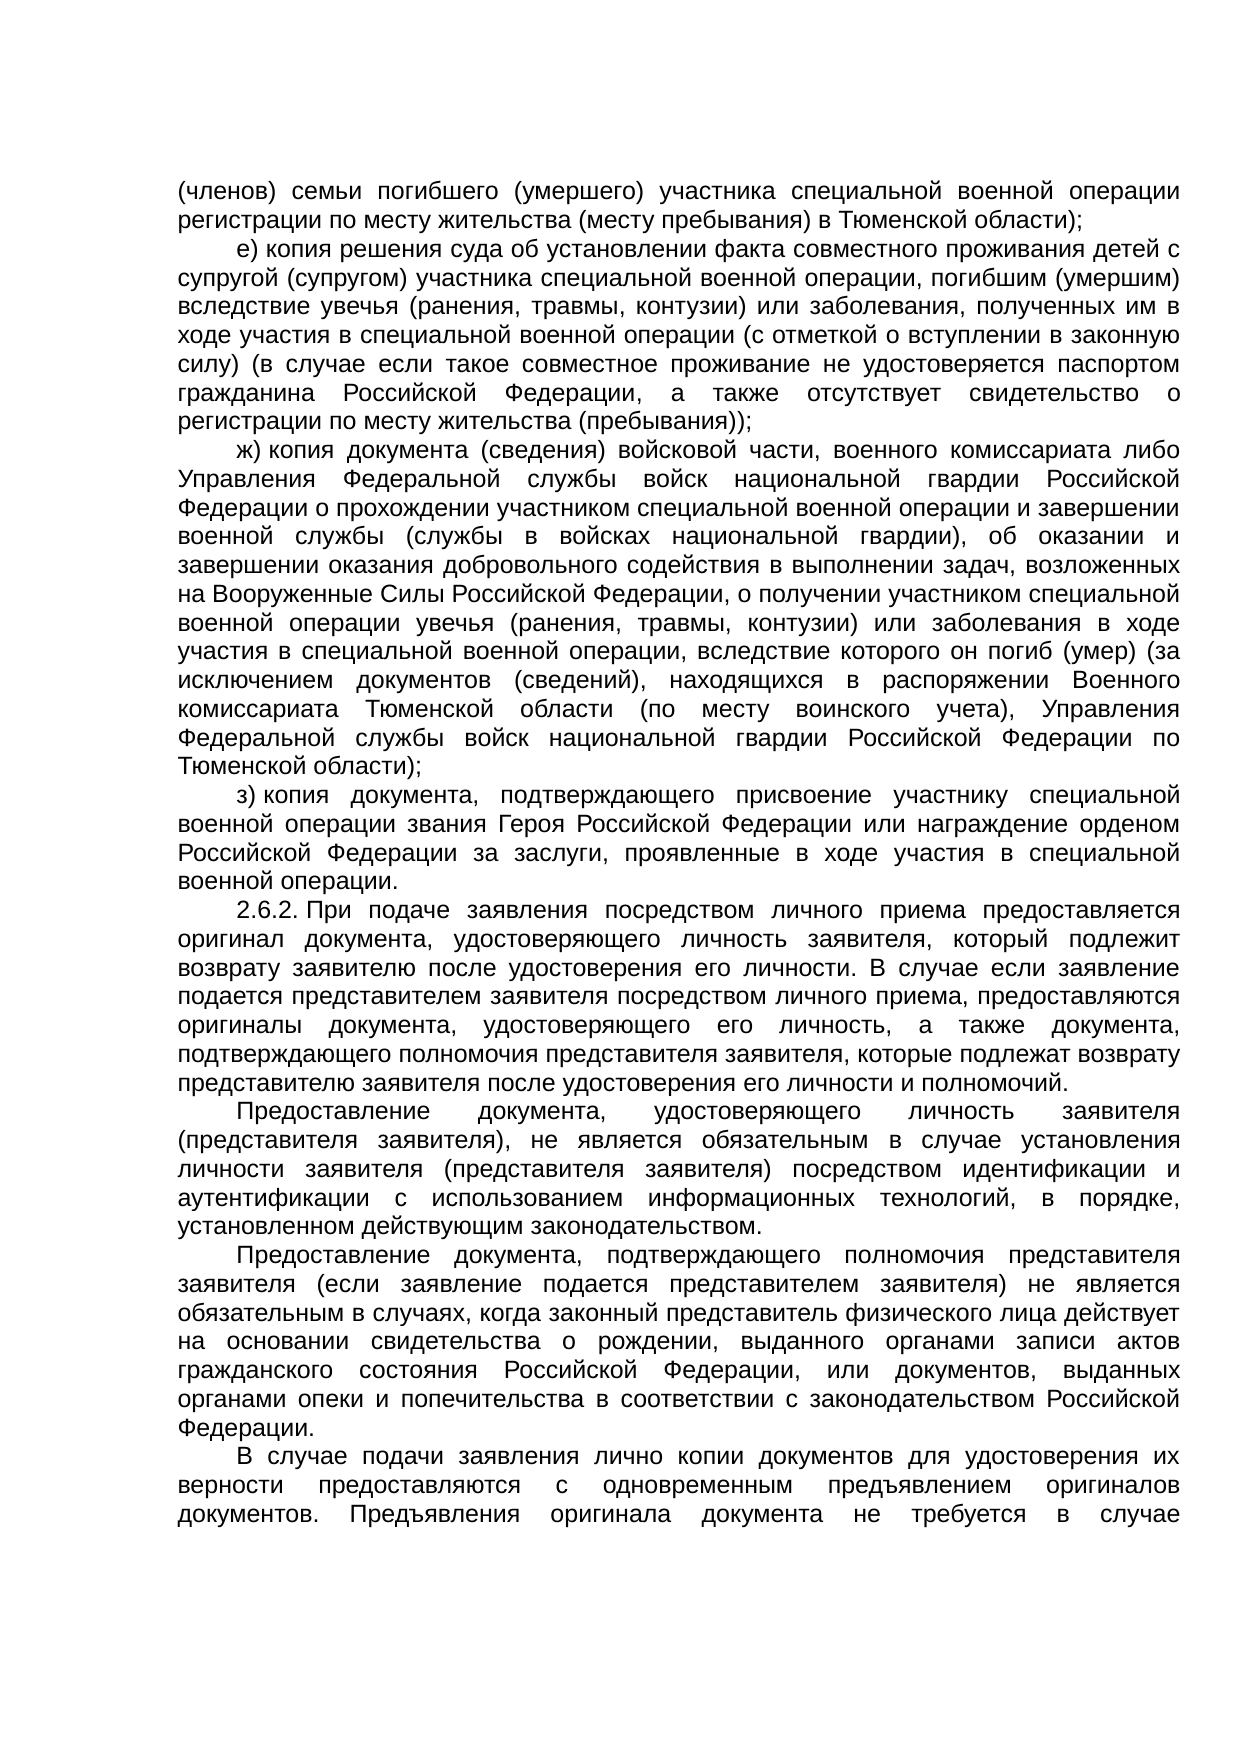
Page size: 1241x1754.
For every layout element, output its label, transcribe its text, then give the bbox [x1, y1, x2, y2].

text В случае подачи заявления лично копии документов для удостоверения их верности предоставляются с одновременным предъявлением оригиналов документов. Предъявления оригинала документа не требуется в случае [177, 1441, 1181, 1528]
text 2.6.2. При подаче заявления посредством личного приема предоставляется оригинал документа, удостоверяющего личность заявителя, который подлежит возврату заявителю после удостоверения его личности. В случае если заявление подается представителем заявителя посредством личного приема, предоставляются оригиналы документа, удостоверяющего его личность, а также документа, подтверждающего полномочия представителя заявителя, которые подлежат возврату представителю заявителя после удостоверения его личности и полномочий. [177, 895, 1181, 1096]
text Предоставление документа, удостоверяющего личность заявителя (представителя заявителя), не является обязательным в случае установления личности заявителя (представителя заявителя) посредством идентификации и аутентификации с использованием информационных технологий, в порядке, установленном действующим законодательством. [177, 1096, 1181, 1240]
text ж) копия документа (сведения) войсковой части, военного комиссариата либо Управления Федеральной службы войск национальной гвардии Российской Федерации о прохождении участником специальной военной операции и завершении военной службы (службы в войсках национальной гвардии), об оказании и завершении оказания добровольного содействия в выполнении задач, возложенных на Вооруженные Силы Российской Федерации, о получении участником специальной военной операции увечья (ранения, травмы, контузии) или заболевания в ходе участия в специальной военной операции, вследствие которого он погиб (умер) (за исключением документов (сведений), находящихся в распоряжении Военного комиссариата Тюменской области (по месту воинского учета), Управления Федеральной службы войск национальной гвардии Российской Федерации по Тюменской области); [177, 435, 1181, 780]
text з) копия документа, подтверждающего присвоение участнику специальной военной операции звания Героя Российской Федерации или награждение орденом Российской Федерации за заслуги, проявленные в ходе участия в специальной военной операции. [177, 780, 1181, 895]
text е) копия решения суда об установлении факта совместного проживания детей с супругой (супругом) участника специальной военной операции, погибшим (умершим) вследствие увечья (ранения, травмы, контузии) или заболевания, полученных им в ходе участия в специальной военной операции (с отметкой о вступлении в законную силу) (в случае если такое совместное проживание не удостоверяется паспортом гражданина Российской Федерации, а также отсутствует свидетельство о регистрации по месту жительства (пребывания)); [177, 234, 1181, 435]
text Предоставление документа, подтверждающего полномочия представителя заявителя (если заявление подается представителем заявителя) не является обязательным в случаях, когда законный представитель физического лица действует на основании свидетельства о рождении, выданного органами записи актов гражданского состояния Российской Федерации, или документов, выданных органами опеки и попечительства в соответствии с законодательством Российской Федерации. [177, 1240, 1181, 1441]
text (членов) семьи погибшего (умершего) участника специальной военной операции регистрации по месту жительства (месту пребывания) в Тюменской области); [177, 176, 1181, 234]
